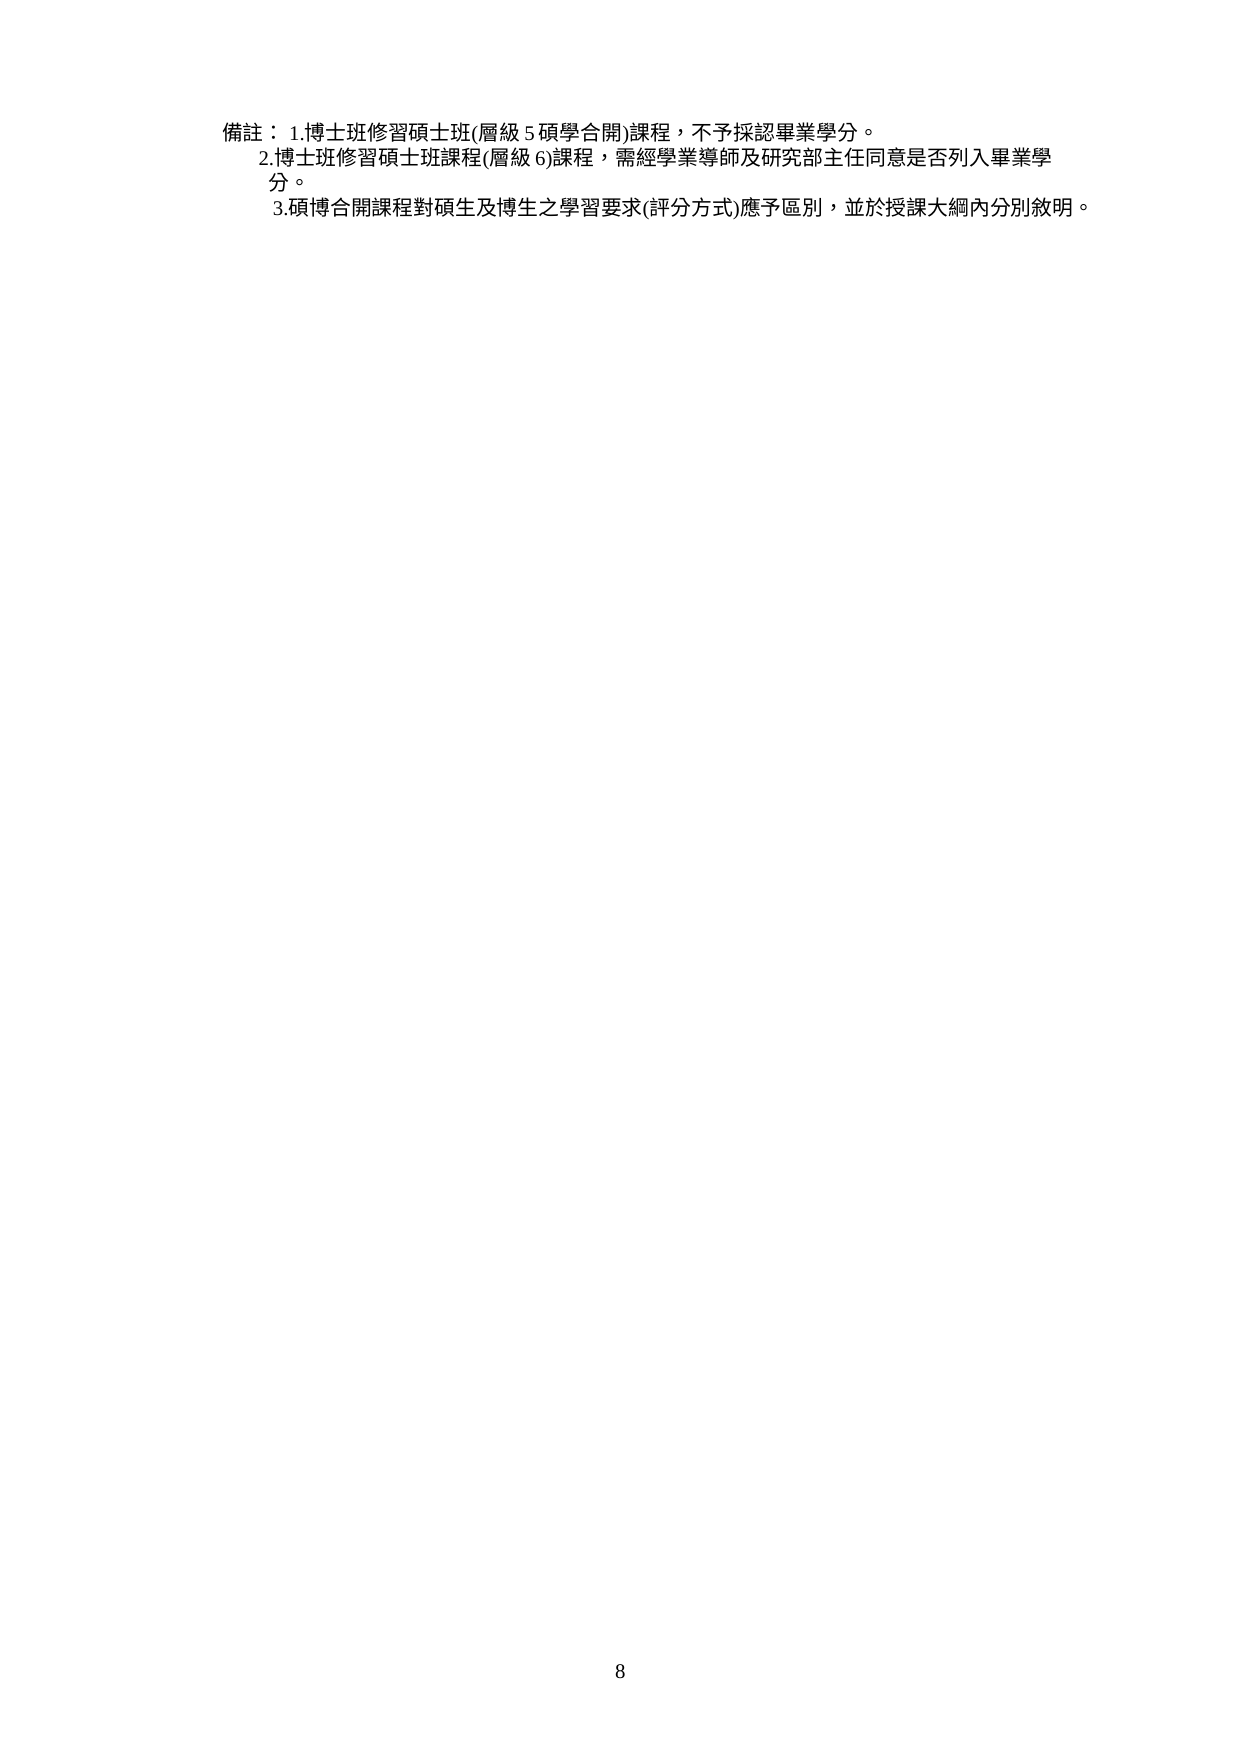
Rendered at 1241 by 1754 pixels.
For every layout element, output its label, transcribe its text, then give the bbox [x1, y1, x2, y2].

text 分。 [222, 171, 1092, 196]
text 2.博士班修習碩士班課程(層級6)課程，需經學業導師及研究部主任同意是否列入畢業學 [222, 146, 1092, 171]
text 3.碩博合開課程對碩生及博生之學習要求(評分方式)應予區別，並於授課大綱內分別敘明。 [252, 196, 1107, 221]
text 備註： 1.博士班修習碩士班(層級5碩學合開)課程，不予採認畢業學分。 [222, 121, 1092, 146]
